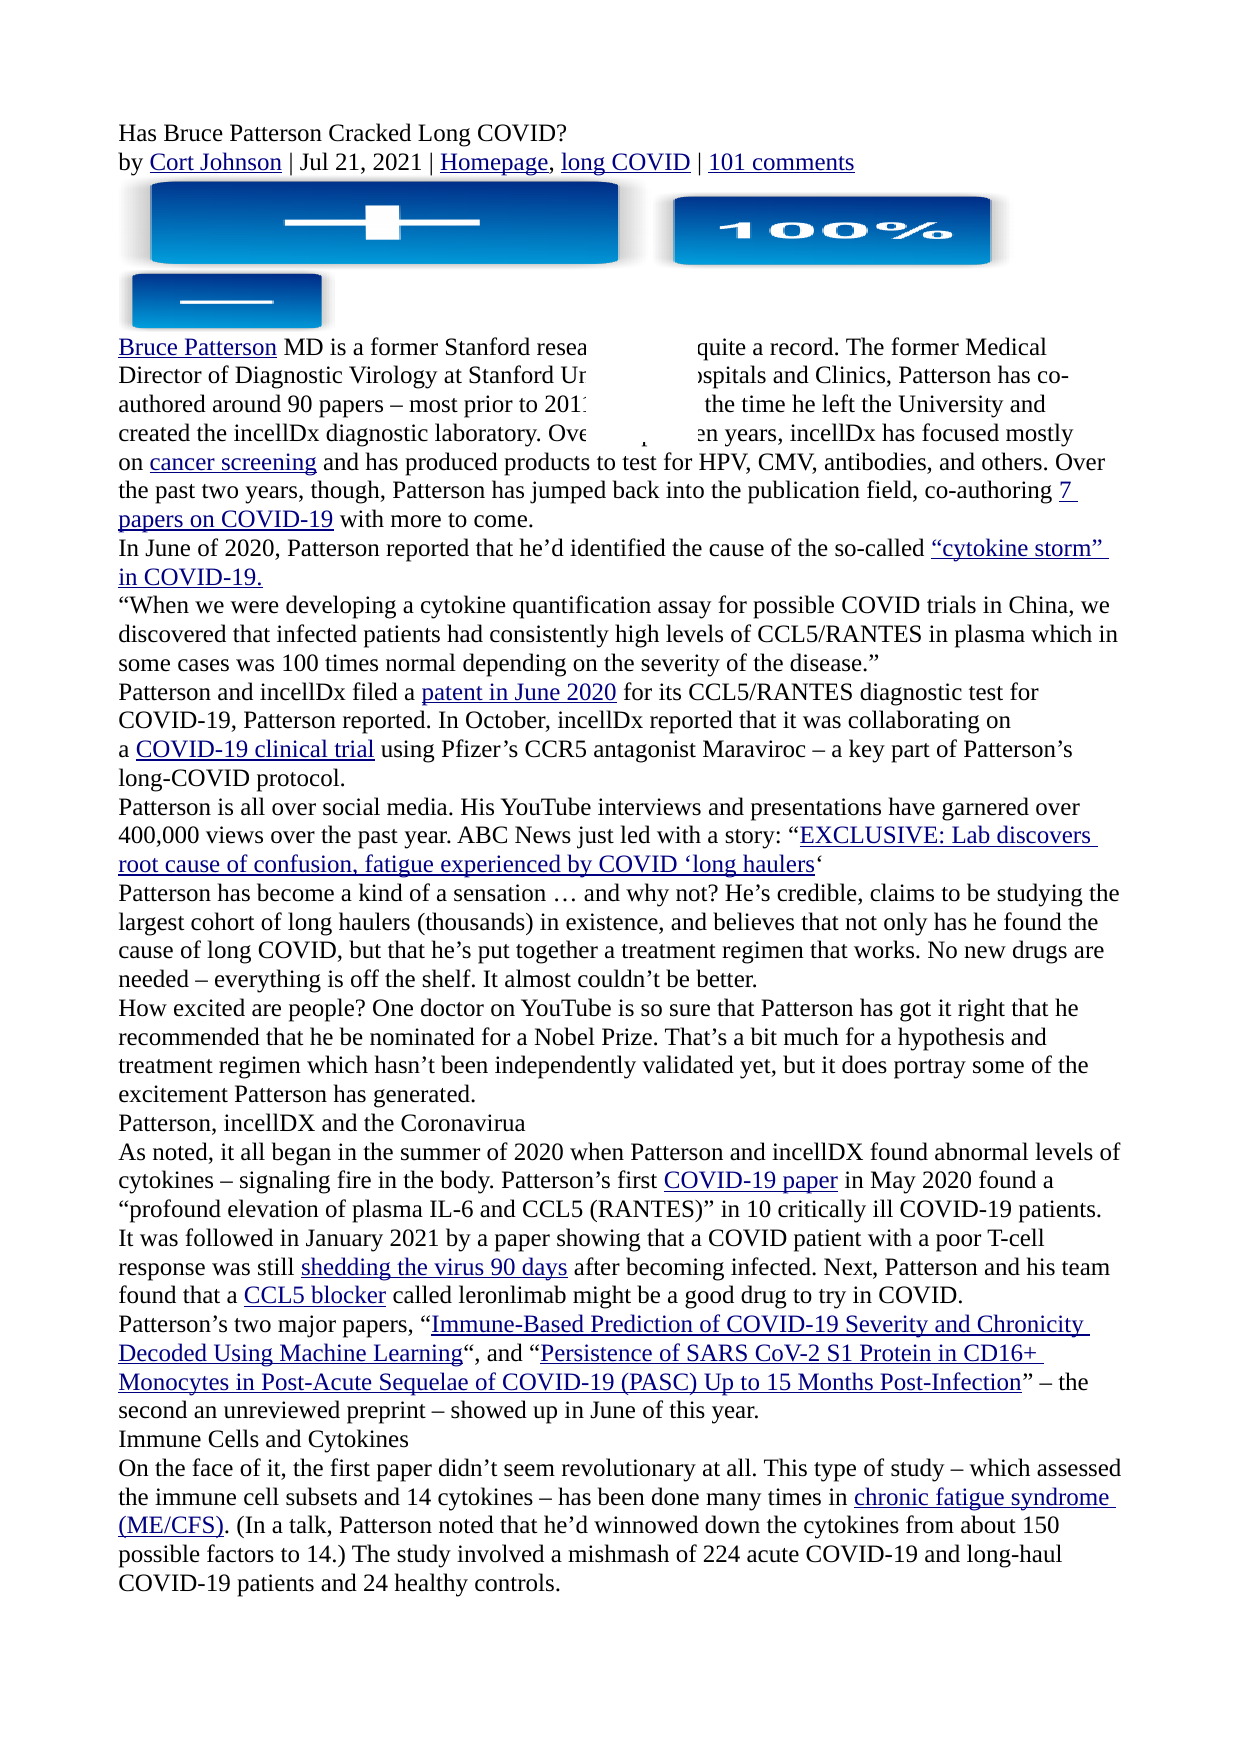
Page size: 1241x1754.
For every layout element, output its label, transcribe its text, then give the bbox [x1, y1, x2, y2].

text How excited are people? One doctor on YouTube is so sure that Patterson has got it right that he recommended that he be nominated for a Nobel Prize. That’s a bit much for a hypothesis and treatment regimen which hasn’t been independently validated yet, but it does portray some of the excitement Patterson has generated. [118, 993, 1122, 1108]
text Patterson has become a kind of a sensation … and why not? He’s credible, claims to be studying the largest cohort of long haulers (thousands) in existence, and believes that not only has he found the cause of long COVID, but that he’s put together a treatment regimen that works. No new drugs are needed – everything is off the shelf. It almost couldn’t be better. [118, 878, 1122, 993]
text “When we were developing a cytokine quantification assay for possible COVID trials in China, we discovered that infected patients had consistently high levels of CCL5/RANTES in plasma which in some cases was 100 times normal depending on the severity of the disease.” [118, 591, 1122, 677]
text In June of 2020, Patterson reported that he’d identified the cause of the so-called “cytokine storm” in COVID-19. [118, 533, 1122, 591]
text Patterson and incellDx filed a patent in June 2020 for its CCL5/RANTES diagnostic test for COVID-19, Patterson reported. In October, incellDx reported that it was collaborating on a COVID-19 clinical trial using Pfizer’s CCR5 antagonist Maraviroc – a key part of Patterson’s long-COVID protocol. [118, 677, 1122, 792]
text Patterson’s two major papers, “Immune-Based Prediction of COVID-19 Severity and Chronicity Decoded Using Machine Learning“, and “Persistence of SARS CoV-2 S1 Protein in CD16+ Monocytes in Post-Acute Sequelae of COVID-19 (PASC) Up to 15 Months Post-Infection” – the second an unreviewed preprint – showed up in June of this year. [118, 1309, 1122, 1424]
text Bruce Patterson MD is a former Stanford researcher with quite a record. The former Medical Director of Diagnostic Virology at Stanford University Hospitals and Clinics, Patterson has co-authored around 90 papers – most prior to 2011 – at about the time he left the University and created the incellDx diagnostic laboratory. Over the past ten years, incellDx has focused mostly on cancer screening and has produced products to test for HPV, CMV, antibodies, and others. Over the past two years, though, Patterson has jumped back into the publication field, co-authoring 7 papers on COVID-19 with more to come. [118, 332, 1122, 533]
text Has Bruce Patterson Cracked Long COVID? [118, 118, 1122, 147]
text Patterson, incellDX and the Coronavirua [118, 1108, 1122, 1137]
text As noted, it all began in the summer of 2020 when Patterson and incellDX found abnormal levels of cytokines – signaling fire in the body. Patterson’s first COVID-19 paper in May 2020 found a “profound elevation of plasma IL-6 and CCL5 (RANTES)” in 10 critically ill COVID-19 patients. It was followed in January 2021 by a paper showing that a COVID patient with a poor T-cell response was still shedding the virus 90 days after becoming infected. Next, Patterson and his team found that a CCL5 blocker called leronlimab might be a good drug to try in COVID. [118, 1137, 1122, 1309]
text On the face of it, the first paper didn’t seem revolutionary at all. This type of study – which assessed the immune cell subsets and 14 cytokines – has been done many times in chronic fatigue syndrome (ME/CFS). (In a talk, Patterson noted that he’d winnowed down the cytokines from about 150 possible factors to 14.) The study involved a mishmash of 224 acute COVID-19 and long-haul COVID-19 patients and 24 healthy controls. [118, 1453, 1122, 1597]
text Patterson is all over social media. His YouTube interviews and presentations have garnered over 400,000 views over the past year. ABC News just led with a story: “EXCLUSIVE: Lab discovers root cause of confusion, fatigue experienced by COVID ‘long haulers‘ [118, 792, 1122, 878]
text by Cort Johnson | Jul 21, 2021 | Homepage, long COVID | 101 comments [118, 147, 1122, 176]
picture [118, 175, 1014, 332]
text Immune Cells and Cytokines [118, 1424, 1122, 1453]
